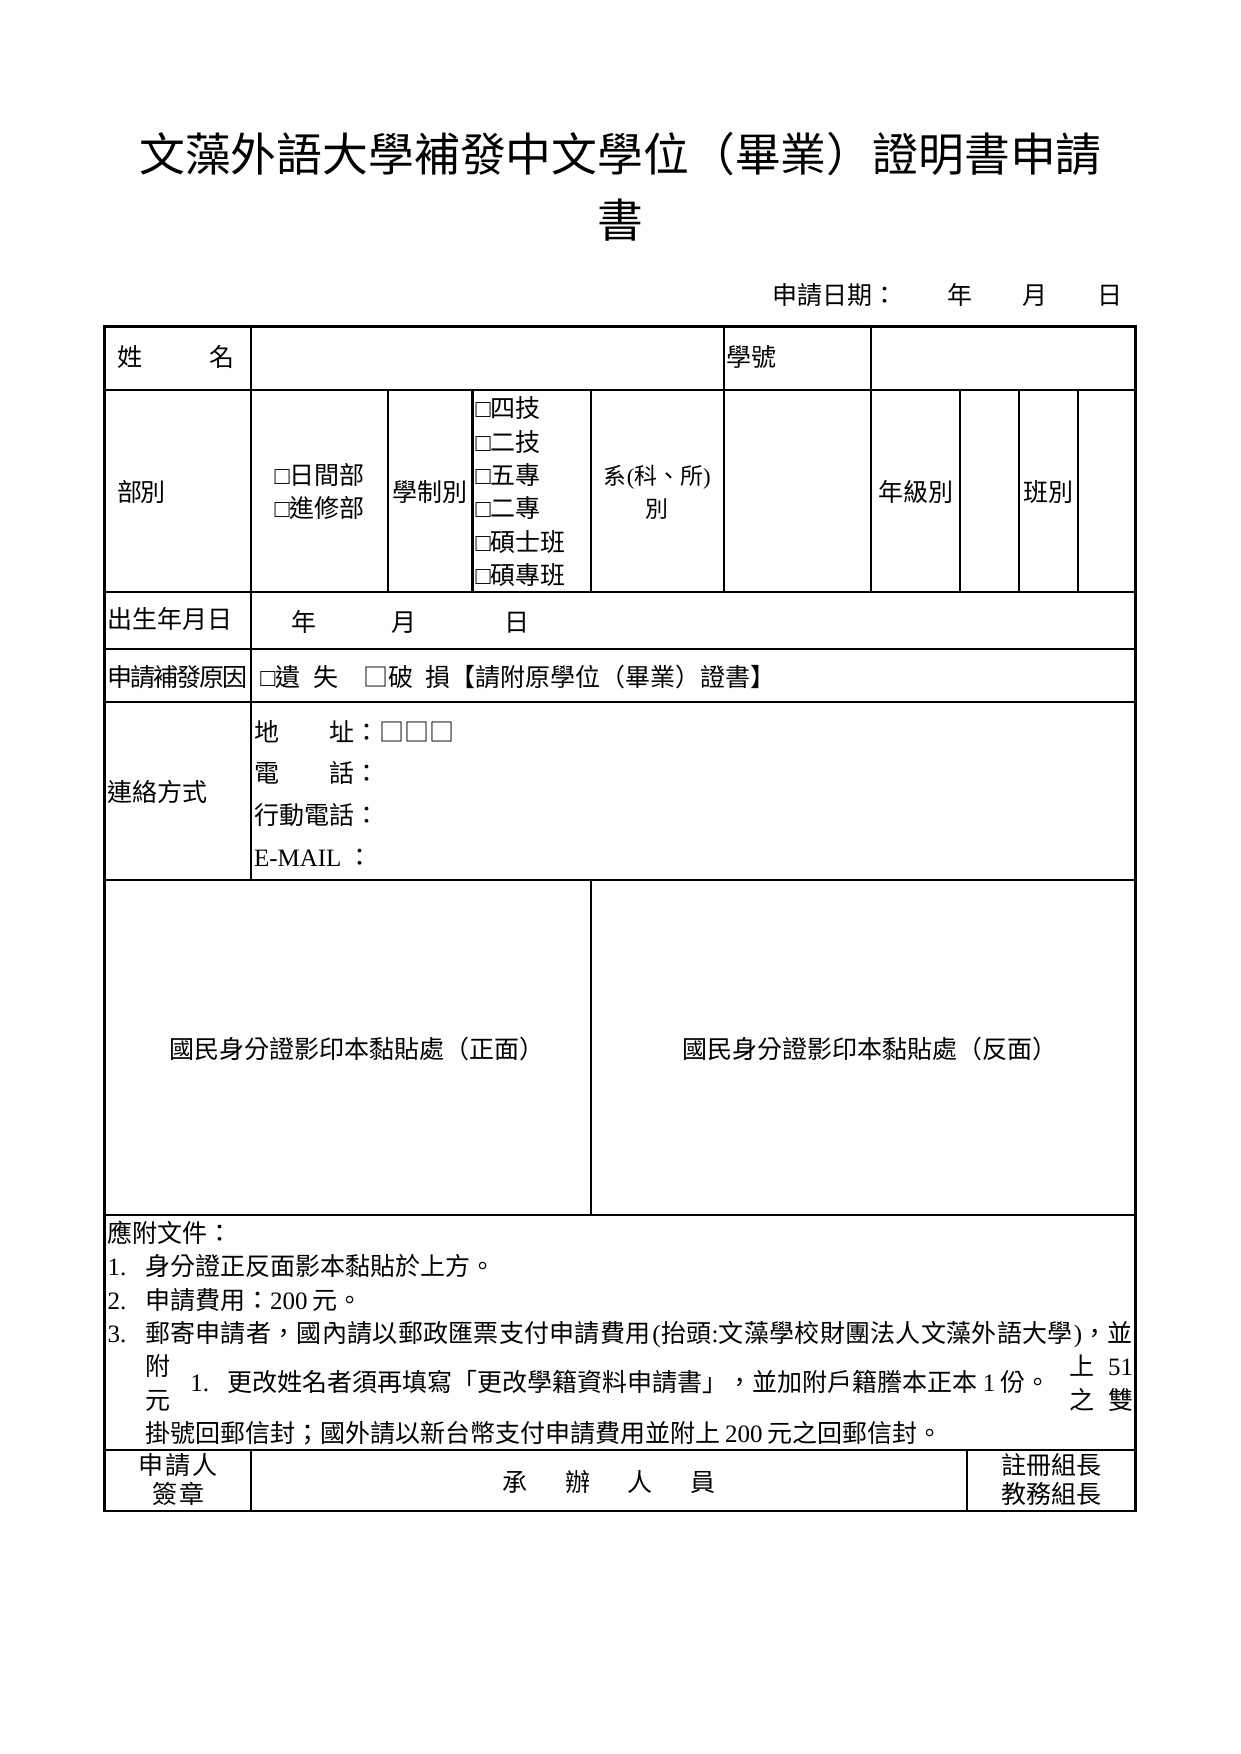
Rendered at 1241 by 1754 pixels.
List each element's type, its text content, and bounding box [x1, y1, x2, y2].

table_cell 申請補發原因 [106, 650, 250, 701]
table_cell 年 月 日 [252, 593, 1134, 648]
table_cell 應附文件： 身分證正反面影本黏貼於上方。 申請費用：200元。 郵寄申請者，國內請以郵政匯票支付申請費用(抬頭:文藻學校財團法人文藻外語大學)，並附上51元之雙掛號回郵信封；國外請以新台幣支付申請費用並附上200元之回郵信封。 [106, 1216, 1134, 1449]
table_cell 申請人 簽章 [106, 1451, 250, 1509]
table_header 姓 名 [106, 328, 250, 389]
table_cell 國民身分證影印本黏貼處（反面） [592, 881, 1134, 1214]
text 文藻外語大學補發中文學位（畢業）證明書申請書 [118, 118, 1122, 251]
table_cell 國民身分證影印本黏貼處（正面） [106, 881, 590, 1214]
table_cell [1079, 391, 1134, 591]
table_cell 承 辦 人 員 [252, 1451, 966, 1509]
table_cell 出生年月日 [106, 593, 250, 648]
table_header [252, 328, 723, 389]
table_header 學號 [725, 328, 870, 389]
table_cell 學制別 [389, 391, 471, 591]
table_cell 年級別 [872, 391, 959, 591]
table_cell 地 址：□□□ 電 話： 行動電話： E-MAIL ： [252, 703, 1134, 879]
table_cell 系(科、所)別 [592, 391, 723, 591]
table_header [872, 328, 1134, 389]
table_cell 部別 [106, 391, 250, 591]
table_cell [725, 391, 870, 591]
table_cell □四技 □二技 □五專 □二專 □碩士班 □碩專班 [474, 391, 590, 591]
table_cell 班別 [1020, 391, 1077, 591]
table_cell [961, 391, 1018, 591]
table_cell 註冊組長 教務組長 [968, 1451, 1134, 1509]
table_cell □日間部 □進修部 [252, 391, 387, 591]
table_cell □遺 失 □破 損【請附原學位（畢業）證書】 [252, 650, 1134, 701]
table_cell 連絡方式 [106, 703, 250, 879]
text 申請日期： 年 月 日 [118, 276, 1122, 312]
